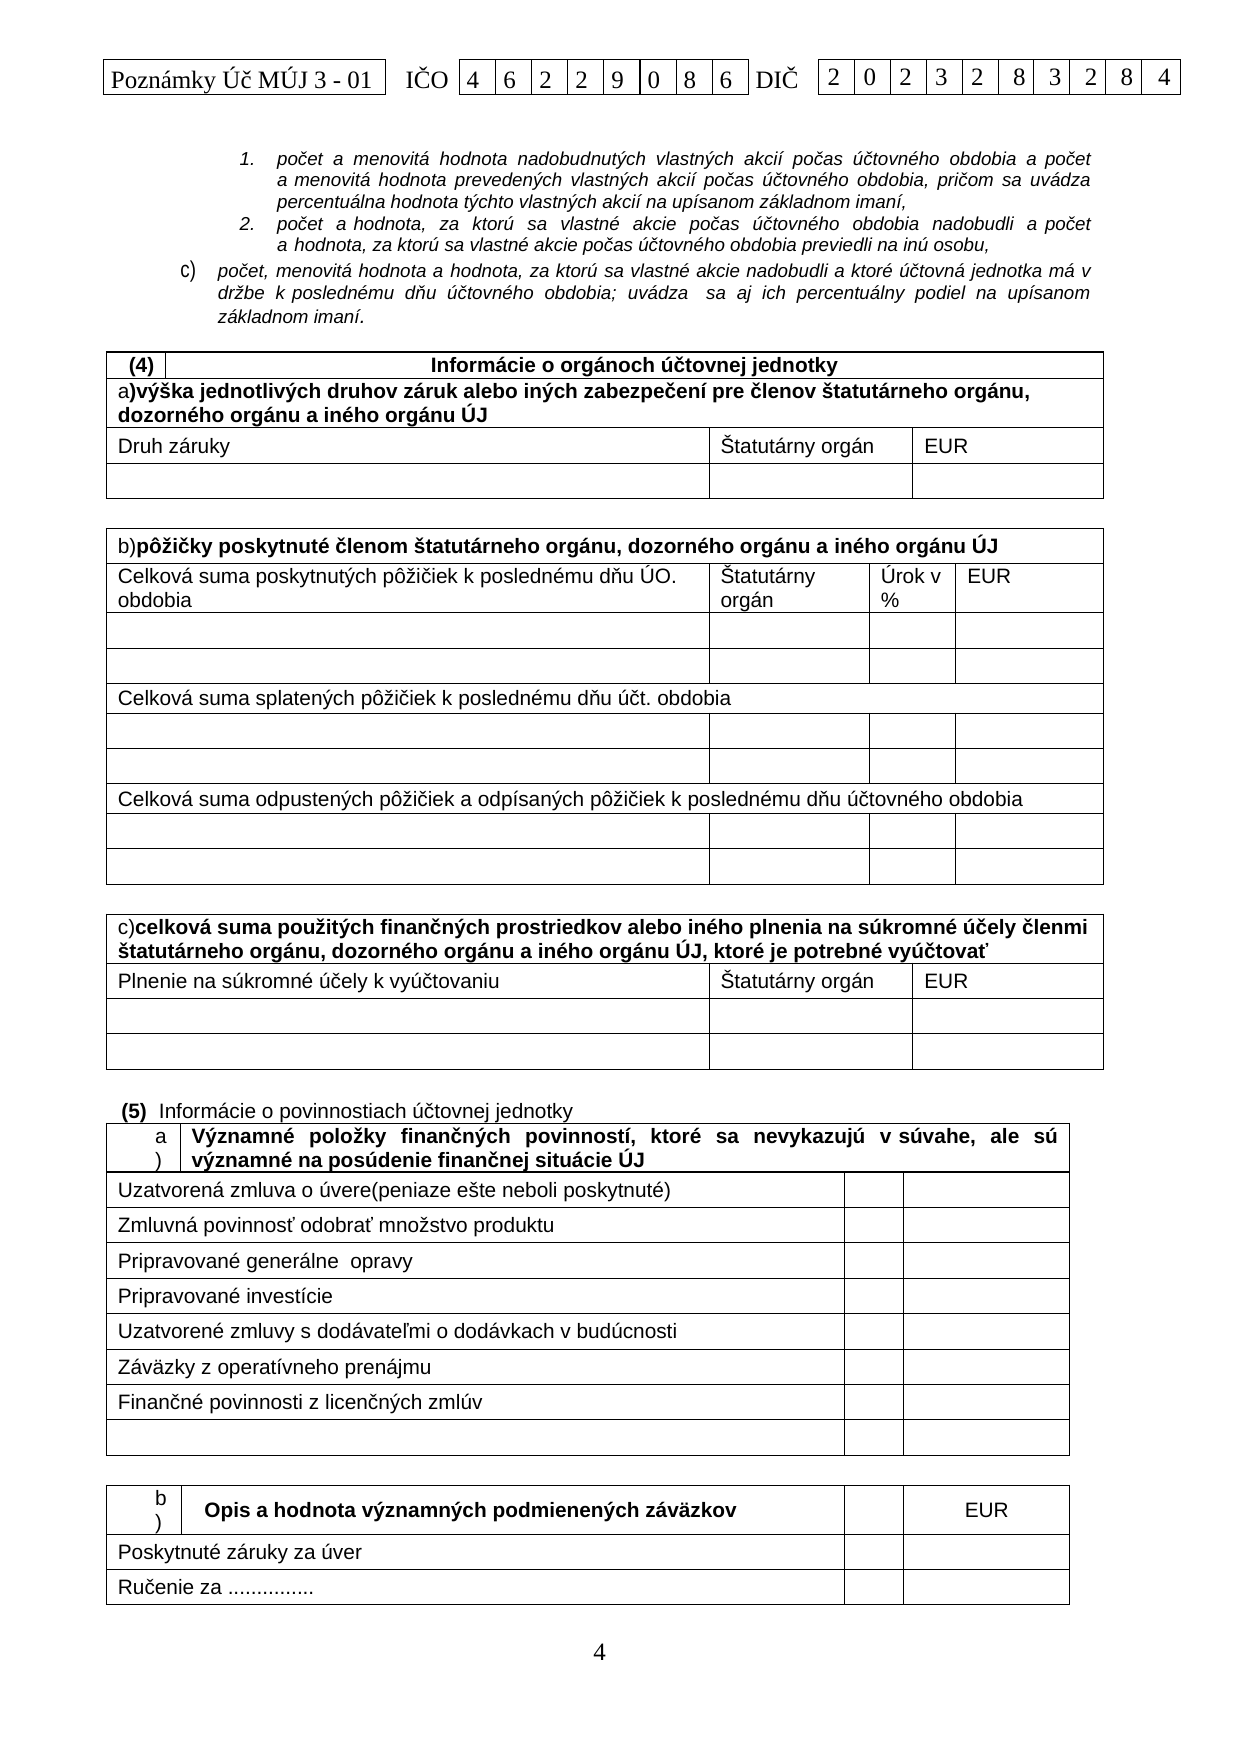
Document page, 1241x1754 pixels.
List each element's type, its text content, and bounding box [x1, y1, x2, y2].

table_cell [904, 1570, 1069, 1604]
table_cell [904, 1173, 1069, 1207]
table_cell [107, 1420, 844, 1455]
table_cell [845, 1385, 903, 1419]
table_cell [845, 1350, 903, 1384]
table_cell [904, 1314, 1069, 1348]
table_cell [845, 1570, 903, 1604]
table_cell [956, 613, 1103, 648]
table_header Opis a hodnota významných podmienených záväzkov [182, 1486, 844, 1533]
table_cell [913, 999, 1103, 1033]
table_cell Pripravované investície [107, 1279, 844, 1313]
table_header [107, 1486, 181, 1533]
table_cell [904, 1208, 1069, 1242]
list počet a menovitá hodnota nadobudnutých vlastných akcií počas účtovného obdobia a počet a menovitá hodnota prevedených vlastných akcií počas účtovného obdobia, pričom sa uvádza percentuálna hodnota týchto vlastných akcií na upísanom základnom imaní, [239, 148, 1092, 212]
table_cell [904, 1385, 1069, 1419]
table_cell Celková suma splatených pôžičiek k poslednému dňu účt. obdobia [107, 684, 1103, 712]
table_cell [845, 1420, 903, 1455]
table_cell Zmluvná povinnosť odobrať množstvo produktu [107, 1208, 844, 1242]
table_header b)pôžičky poskytnuté členom štatutárneho orgánu, dozorného orgánu a iného orgánu ÚJ [107, 529, 1103, 563]
table_cell [956, 749, 1103, 783]
table_header [107, 1124, 180, 1171]
table_cell EUR [956, 564, 1103, 612]
table_cell [845, 1208, 903, 1242]
table_cell [107, 849, 709, 884]
table_cell Úrok v % [870, 564, 955, 612]
table_cell [710, 999, 912, 1033]
table_cell [107, 1034, 709, 1069]
table_cell [107, 714, 709, 748]
table_cell [107, 613, 709, 648]
table_cell Finančné povinnosti z licenčných zmlúv [107, 1385, 844, 1419]
table_cell [904, 1535, 1069, 1569]
list počet, menovitá hodnota a hodnota, za ktorú sa vlastné akcie nadobudli a ktoré účtovná jednotka má v držbe k poslednému dňu účtovného obdobia; uvádza sa aj ich percentuálny podiel na upísanom základnom imaní. [180, 256, 1092, 327]
table_cell Štatutárny orgán [710, 964, 912, 998]
table_cell [870, 849, 955, 884]
table_cell [845, 1173, 903, 1207]
table_cell [845, 1279, 903, 1313]
table_cell [870, 649, 955, 683]
table_cell [710, 749, 869, 783]
table_cell Celková suma odpustených pôžičiek a odpísaných pôžičiek k poslednému dňu účtovného obdobia [107, 784, 1103, 813]
table_cell [710, 814, 869, 848]
table_cell [845, 1535, 903, 1569]
table_cell Uzatvorená zmluva o úvere(peniaze ešte neboli poskytnuté) [107, 1173, 844, 1207]
table_cell [956, 714, 1103, 748]
table_cell [870, 714, 955, 748]
table_cell [956, 649, 1103, 683]
table_header Informácie o orgánoch účtovnej jednotky [166, 353, 1103, 378]
table_cell [107, 814, 709, 848]
table_cell [913, 464, 1103, 498]
list počet a hodnota, za ktorú sa vlastné akcie počas účtovného obdobia nadobudli a počet a hodnota, za ktorú sa vlastné akcie počas účtovného obdobia previedli na inú osobu, [239, 212, 1092, 256]
table_cell [904, 1420, 1069, 1455]
table_cell [870, 814, 955, 848]
table_header Významné položky finančných povinností, ktoré sa nevykazujú v súvahe, ale sú významné na posúdenie finančnej situácie ÚJ [181, 1124, 1069, 1171]
table_cell [870, 613, 955, 648]
table_cell EUR [913, 428, 1103, 463]
table_cell [845, 1314, 903, 1348]
table_cell Štatutárny orgán [710, 564, 869, 612]
table_header c)celková suma použitých finančných prostriedkov alebo iného plnenia na súkromné účely členmi štatutárneho orgánu, dozorného orgánu a iného orgánu ÚJ, ktoré je potrebné vyúčtovať [107, 915, 1103, 962]
table_cell [710, 649, 869, 683]
table_cell [107, 749, 709, 783]
table_header EUR [904, 1486, 1069, 1533]
table_cell Uzatvorené zmluvy s dodávateľmi o dodávkach v budúcnosti [107, 1314, 844, 1348]
table_cell [956, 849, 1103, 884]
table_cell Pripravované generálne opravy [107, 1243, 844, 1278]
table_cell [913, 1034, 1103, 1069]
table_cell [107, 999, 709, 1033]
table_cell [956, 814, 1103, 848]
table_cell [870, 749, 955, 783]
table_cell [710, 714, 869, 748]
table_cell [710, 464, 912, 498]
table_cell [845, 1243, 903, 1278]
table_cell Poskytnuté záruky za úver [107, 1535, 844, 1569]
table_cell [904, 1243, 1069, 1278]
list Informácie o povinnostiach účtovnej jednotky [121, 1098, 1092, 1122]
table_cell Štatutárny orgán [710, 428, 912, 463]
table_cell Ručenie za ............... [107, 1570, 844, 1604]
table_cell a)výška jednotlivých druhov záruk alebo iných zabezpečení pre členov štatutárneho orgánu, dozorného orgánu a iného orgánu ÚJ [107, 379, 1103, 427]
table_cell Celková suma poskytnutých pôžičiek k poslednému dňu ÚO. obdobia [107, 564, 709, 612]
table_cell [904, 1279, 1069, 1313]
table_header [845, 1486, 903, 1533]
table_cell [710, 613, 869, 648]
table_cell [107, 649, 709, 683]
table_cell [107, 464, 709, 498]
table_header [107, 353, 165, 378]
table_cell [710, 849, 869, 884]
table_cell [904, 1350, 1069, 1384]
table_cell [710, 1034, 912, 1069]
table_cell Plnenie na súkromné účely k vyúčtovaniu [107, 964, 709, 998]
table_cell Záväzky z operatívneho prenájmu [107, 1350, 844, 1384]
table_cell Druh záruky [107, 428, 709, 463]
table_cell EUR [913, 964, 1103, 998]
